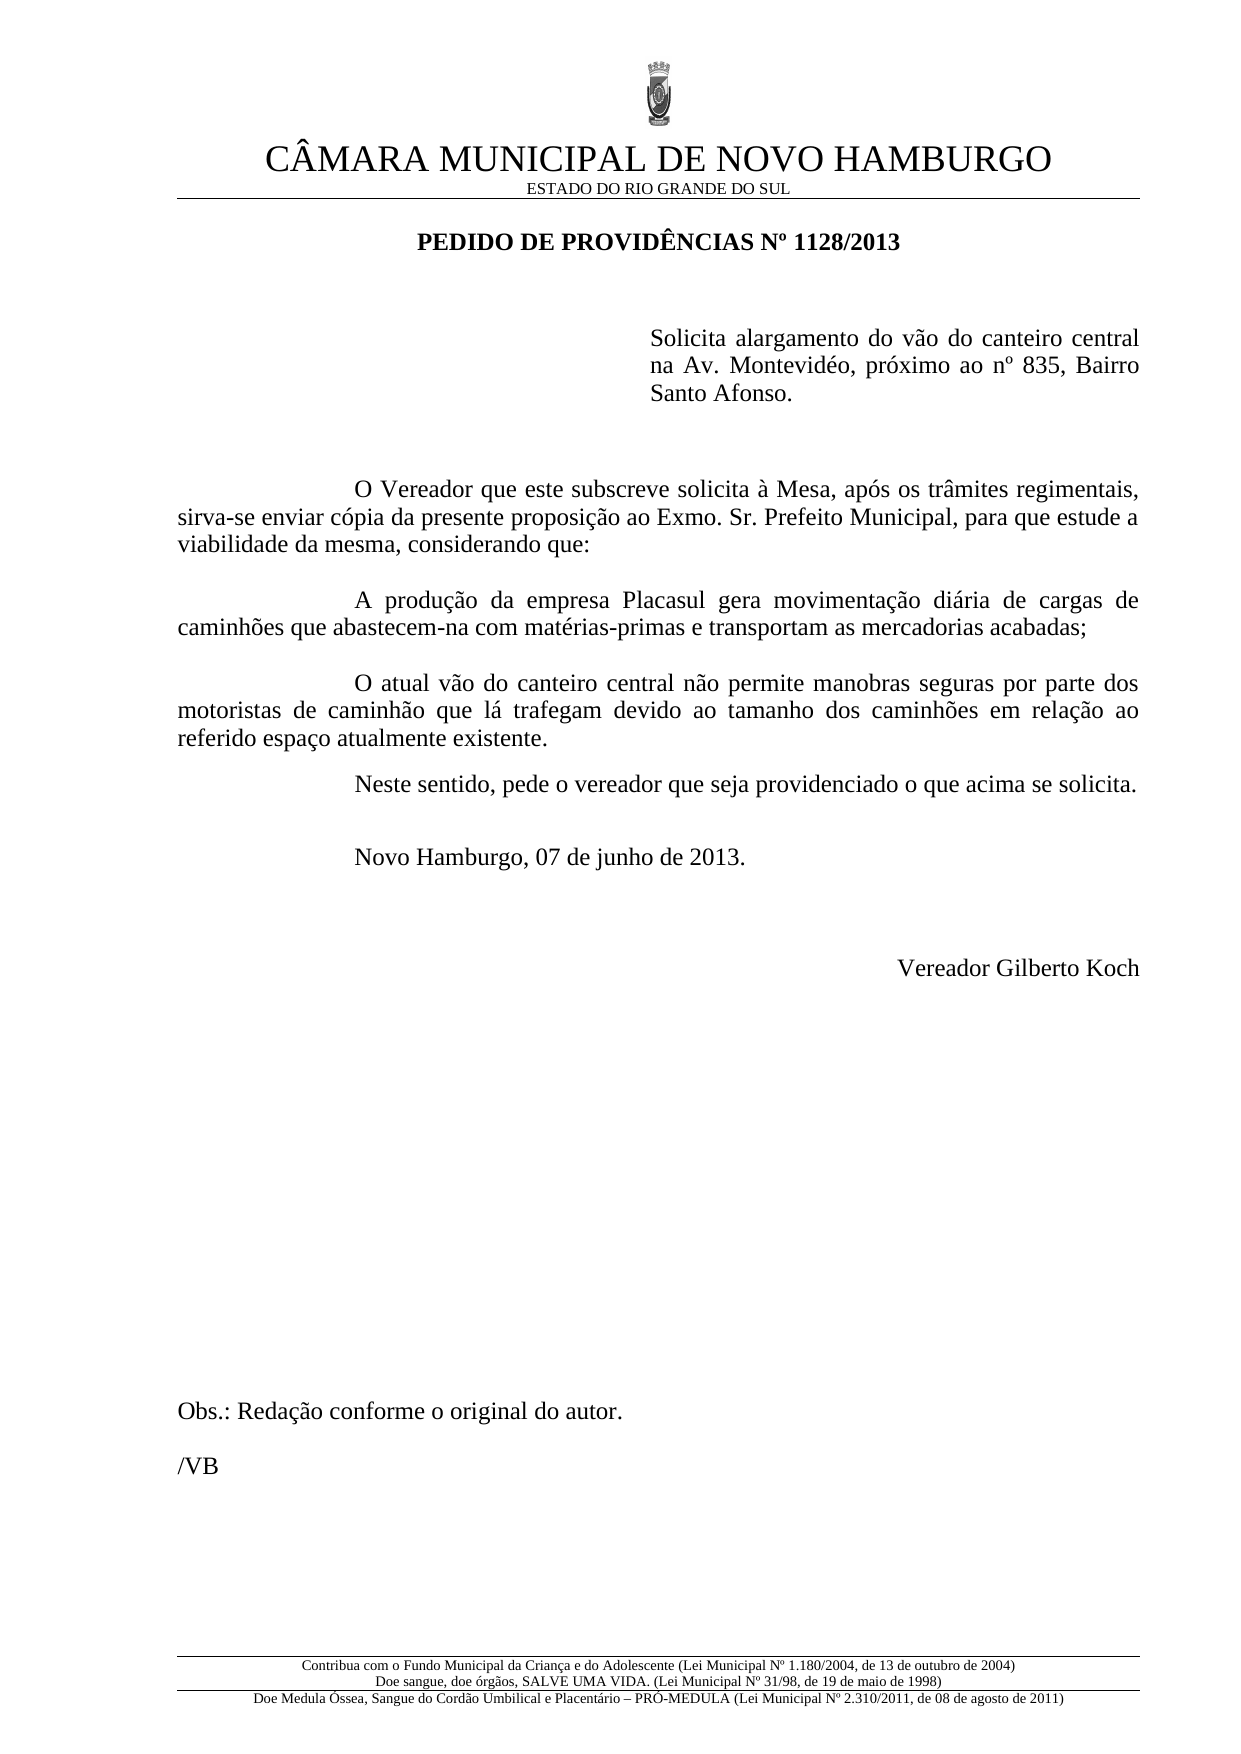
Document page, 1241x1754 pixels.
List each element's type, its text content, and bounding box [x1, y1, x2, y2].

text Obs.: Redação conforme o original do autor. [177, 1397, 1140, 1425]
text Solicita alargamento do vão do canteiro central na Av. Montevidéo, próximo ao nº 835, Bairro Santo Afonso. [650, 324, 1140, 407]
text O atual vão do canteiro central não permite manobras seguras por parte dos motoristas de caminhão que lá trafegam devido ao tamanho dos caminhões em relação ao referido espaço atualmente existente. [177, 669, 1140, 752]
text PEDIDO DE PROVIDÊNCIAS Nº 1128/2013 [177, 228, 1140, 256]
text Neste sentido, pede o vereador que seja providenciado o que acima se solicita. [177, 770, 1140, 797]
text Vereador Gilberto Koch [177, 954, 1140, 981]
text O Vereador que este subscreve solicita à Mesa, após os trâmites regimentais, sirva-se enviar cópia da presente proposição ao Exmo. Sr. Prefeito Municipal, para que estude a viabilidade da mesma, considerando que: [177, 475, 1140, 558]
text A produção da empresa Placasul gera movimentação diária de cargas de caminhões que abastecem-na com matérias-primas e transportam as mercadorias acabadas; [177, 586, 1140, 641]
text /VB [177, 1452, 1140, 1480]
text Novo Hamburgo, 07 de junho de 2013. [177, 843, 1140, 871]
